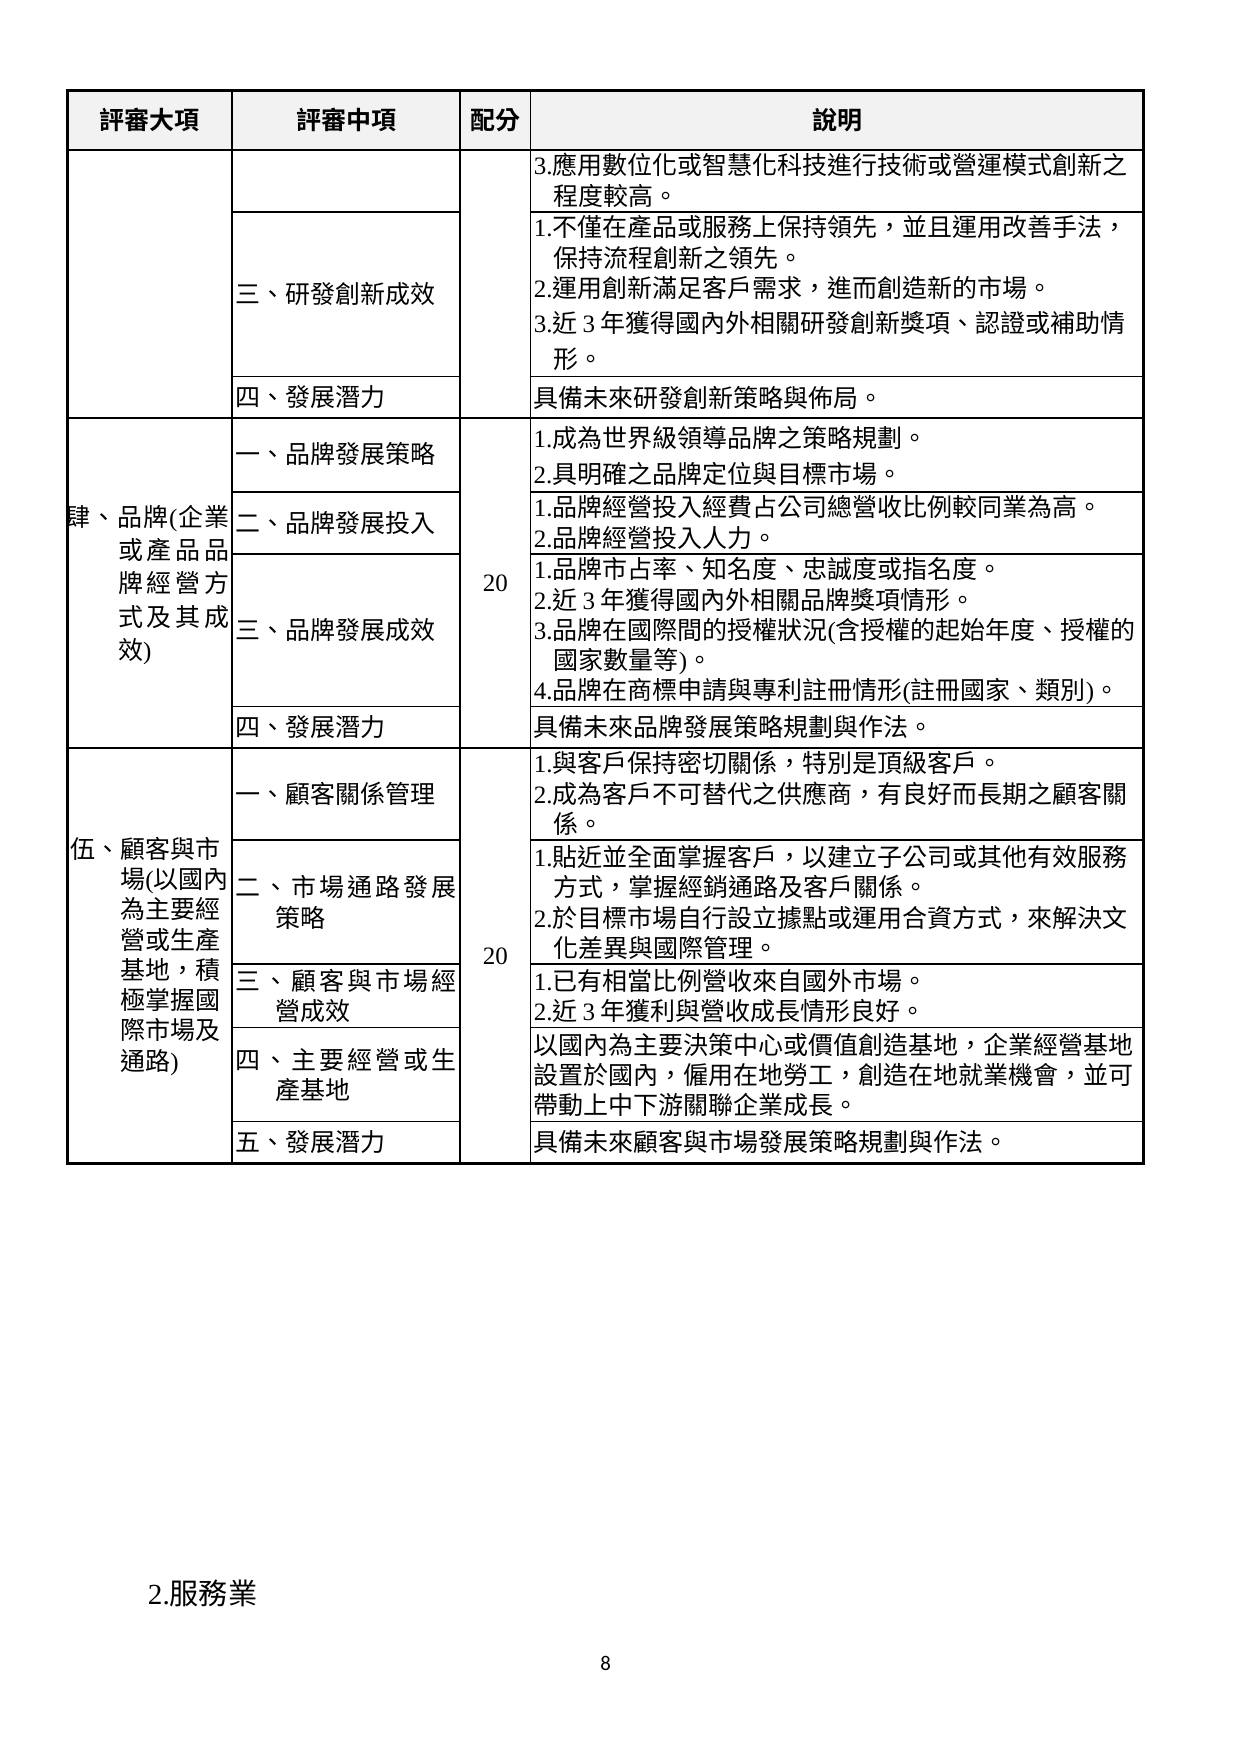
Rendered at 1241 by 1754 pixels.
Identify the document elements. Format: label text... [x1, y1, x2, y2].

table_header 配分 [461, 92, 530, 149]
table_cell 肆、品牌(企業或產品品牌經營方式及其成效) [69, 419, 231, 747]
table_cell 四、發展潛力 [233, 707, 459, 747]
table_cell 三、研發創新成效 [233, 213, 459, 376]
table_cell 1.與客戶保持密切關係，特別是頂級客戶。 2.成為客戶不可替代之供應商，有良好而長期之顧客關係。 [531, 749, 1142, 839]
table_cell [69, 151, 231, 417]
table_cell [461, 151, 530, 417]
table_cell 1.不僅在產品或服務上保持領先，並且運用改善手法，保持流程創新之領先。 2.運用創新滿足客戶需求，進而創造新的市場。 3.近3年獲得國內外相關研發創新獎項、認證或補助情形。 [531, 213, 1142, 376]
text 2.服務業 [148, 1567, 1122, 1613]
table_cell 二、市場通路發展策略 [233, 841, 459, 963]
table_cell 具備未來品牌發展策略規劃與作法。 [531, 707, 1142, 747]
table_cell 20 [461, 749, 530, 1162]
table_cell 20 [461, 419, 530, 747]
table_cell 以國內為主要決策中心或價值創造基地，企業經營基地設置於國內，僱用在地勞工，創造在地就業機會，並可帶動上中下游關聯企業成長。 [531, 1028, 1142, 1121]
table_cell 1.已有相當比例營收來自國外市場。 2.近3年獲利與營收成長情形良好。 [531, 965, 1142, 1027]
table_cell [233, 151, 459, 211]
table_cell 3.應用數位化或智慧化科技進行技術或營運模式創新之程度較高。 [531, 151, 1142, 211]
table_cell 1.品牌市占率、知名度、忠誠度或指名度。 2.近3年獲得國內外相關品牌獎項情形。 3.品牌在國際間的授權狀況(含授權的起始年度、授權的國家數量等)。 4.品牌在商標申請與專利註冊情形(註冊國家、類別)。 [531, 555, 1142, 706]
table_header 評審中項 [233, 92, 459, 149]
table_cell 三、品牌發展成效 [233, 555, 459, 706]
table_cell 五、發展潛力 [233, 1122, 459, 1162]
table_cell 三、顧客與市場經營成效 [233, 965, 459, 1027]
table_cell 1.成為世界級領導品牌之策略規劃。 2.具明確之品牌定位與目標市場。 [531, 419, 1142, 491]
table_cell 四、主要經營或生產基地 [233, 1028, 459, 1121]
table_cell 具備未來研發創新策略與佈局。 [531, 377, 1142, 417]
table_cell 一、顧客關係管理 [233, 749, 459, 839]
table_header 評審大項 [69, 92, 231, 149]
table_cell 伍、顧客與市場(以國內為主要經營或生產基地，積極掌握國際市場及通路) [69, 749, 231, 1162]
table_cell 四、發展潛力 [233, 377, 459, 417]
table_cell 二、品牌發展投入 [233, 493, 459, 553]
table_cell 一、品牌發展策略 [233, 419, 459, 491]
table_cell 具備未來顧客與市場發展策略規劃與作法。 [531, 1122, 1142, 1162]
table_cell 1.貼近並全面掌握客戶，以建立子公司或其他有效服務方式，掌握經銷通路及客戶關係。 2.於目標市場自行設立據點或運用合資方式，來解決文化差異與國際管理。 [531, 841, 1142, 963]
table_cell 1.品牌經營投入經費占公司總營收比例較同業為高。 2.品牌經營投入人力。 [531, 493, 1142, 553]
table_header 說明 [531, 92, 1142, 149]
